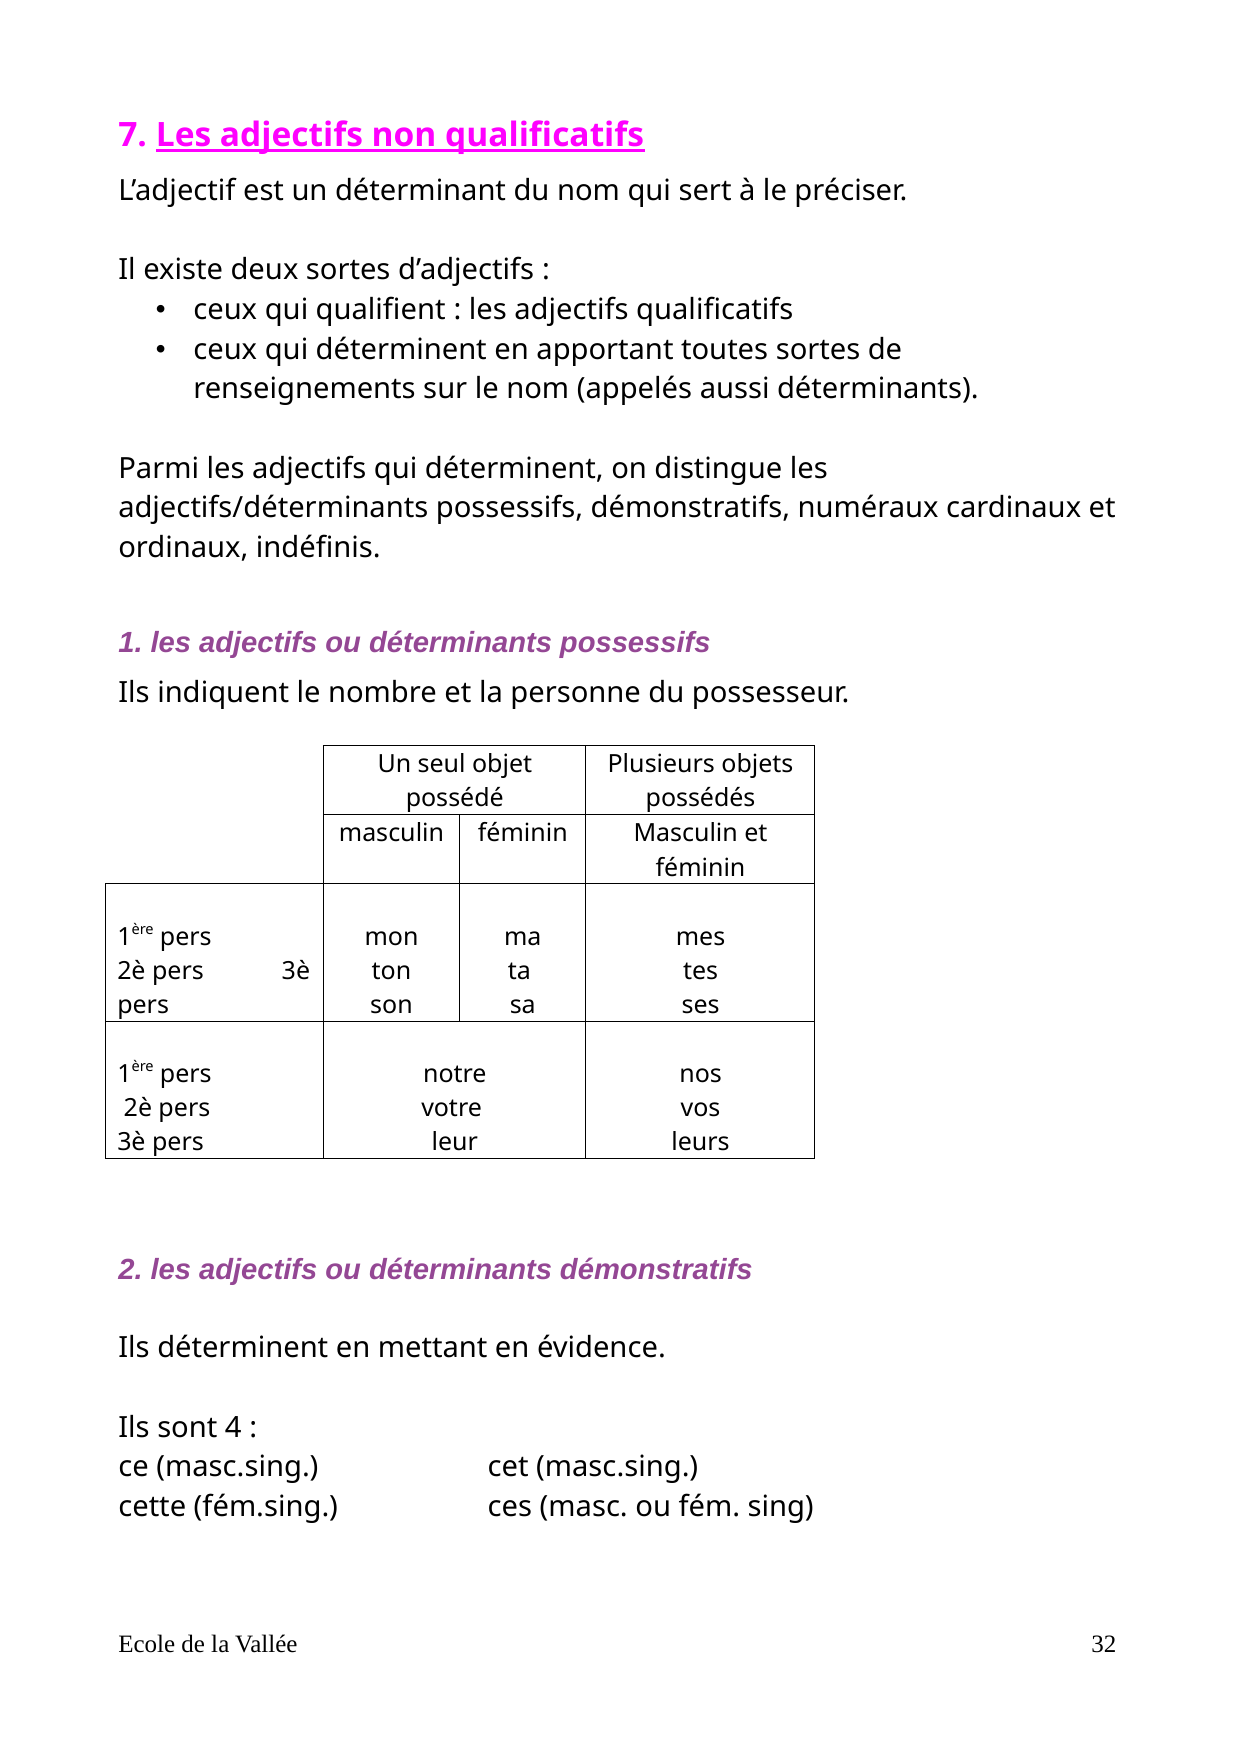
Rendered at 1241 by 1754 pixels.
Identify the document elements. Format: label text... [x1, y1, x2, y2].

table_cell notre votre leur [324, 1022, 585, 1158]
text Ils sont 4 : [118, 1406, 1122, 1446]
table_cell nos vos leurs [586, 1022, 814, 1158]
text Ils déterminent en mettant en évidence. [118, 1326, 1122, 1366]
list ceux qui qualifient : les adjectifs qualificatifs [156, 288, 1122, 328]
table_header [106, 745, 323, 883]
table_cell féminin [460, 815, 585, 883]
text Parmi les adjectifs qui déterminent, on distingue les adjectifs/déterminants possessifs, démonstratifs, numéraux cardinaux et ordinaux, indéfinis. [118, 447, 1122, 566]
table_cell 1ère pers 2è pers 3è pers [106, 1022, 323, 1158]
list ceux qui déterminent en apportant toutes sortes de renseignements sur le nom (appelés aussi déterminants). [156, 328, 1122, 407]
table_cell ma ta sa [460, 884, 585, 1021]
table_header Un seul objet possédé [324, 746, 585, 814]
table_cell Masculin et féminin [586, 815, 814, 883]
table_cell masculin [324, 815, 459, 883]
table_cell mon ton son [324, 884, 459, 1021]
text cette (fém.sing.) ces (masc. ou fém. sing) [118, 1485, 1122, 1525]
table_cell mes tes ses [586, 884, 814, 1021]
text Ils indiquent le nombre et la personne du possesseur. [118, 671, 1122, 711]
text ce (masc.sing.) cet (masc.sing.) [118, 1446, 1122, 1485]
text Il existe deux sortes d’adjectifs : [118, 248, 1122, 288]
text L’adjectif est un déterminant du nom qui sert à le préciser. [118, 169, 1122, 209]
table_cell 1ère pers 2è pers 3è pers [106, 884, 323, 1021]
subtitle 7. Les adjectifs non qualificatifs [118, 111, 1122, 157]
subtitle 1. les adjectifs ou déterminants possessifs [118, 625, 1122, 659]
subtitle 2. les adjectifs ou déterminants démonstratifs [118, 1252, 1122, 1286]
table_header Plusieurs objets possédés [586, 746, 814, 814]
